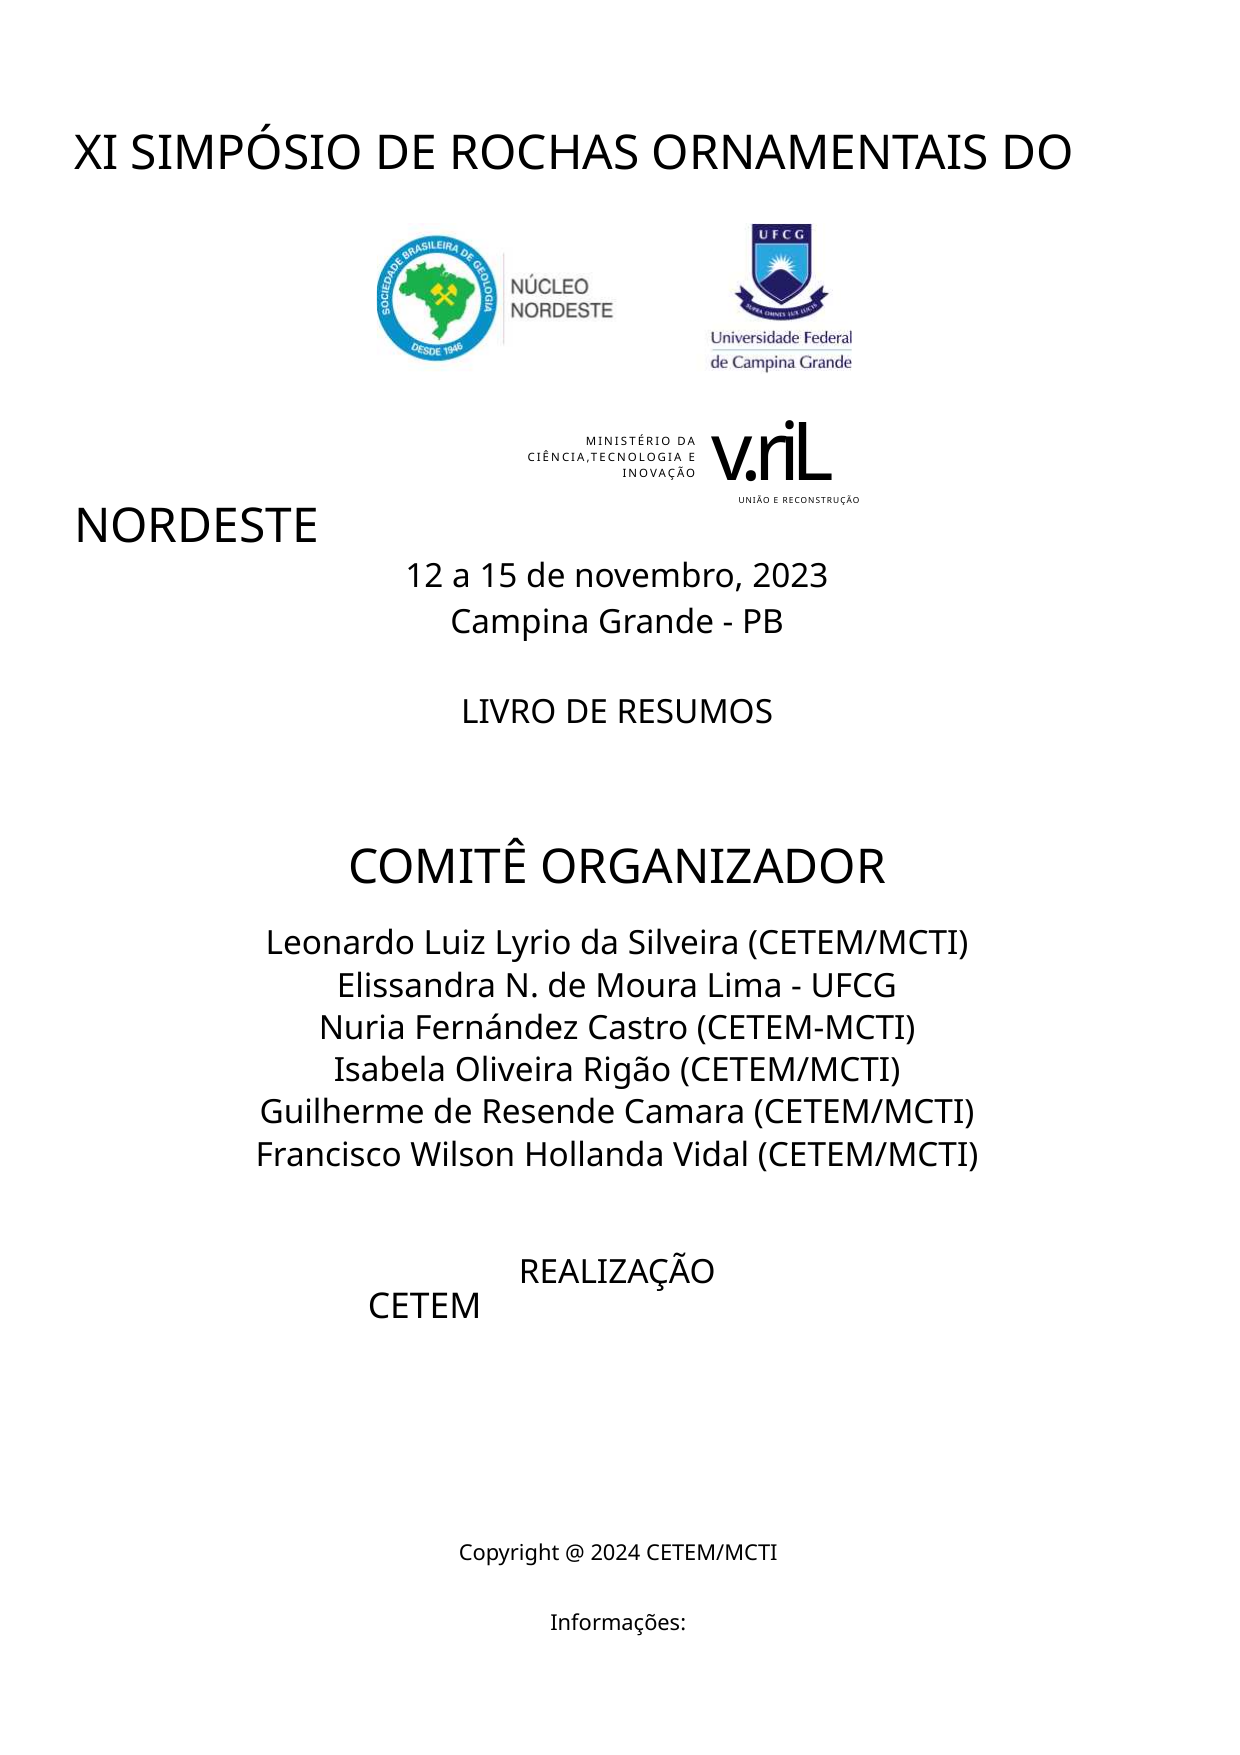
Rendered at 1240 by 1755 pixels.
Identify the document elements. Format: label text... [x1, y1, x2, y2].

text MINISTÉRIO DA CIÊNCIA,TECNOLOGIA E INOVAÇÃO [525, 432, 695, 481]
text UNIÃO E RECONSTRUÇÃO [711, 497, 887, 505]
text Copyright @ 2024 CETEM/MCTI Informações: [74, 1504, 1162, 1644]
text REALIZAÇÃO [74, 1257, 1160, 1290]
text COMITÊ ORGANIZADOR [74, 845, 1160, 893]
text LIVRO DE RESUMOS [74, 697, 1160, 730]
text Leonardo Luiz Lyrio da Silveira (CETEM/MCTI) Elissandra N. de Moura Lima - UFCG Nuria Fernández Castro (CETEM-MCTI) Isabela Oliveira Rigão (CETEM/MCTI) Guilherme de Resende Camara (CETEM/MCTI) Francisco Wilson Hollanda Vidal (CETEM/MCTI) [74, 921, 1160, 1175]
text v.riL [711, 416, 887, 497]
text XI SIMPÓSIO DE ROCHAS ORNAMENTAIS DO NORDESTE [74, 132, 1164, 551]
text 12 a 15 de novembro, 2023 Campina Grande - PB [74, 551, 1160, 643]
text CETEM [368, 1290, 1164, 1326]
